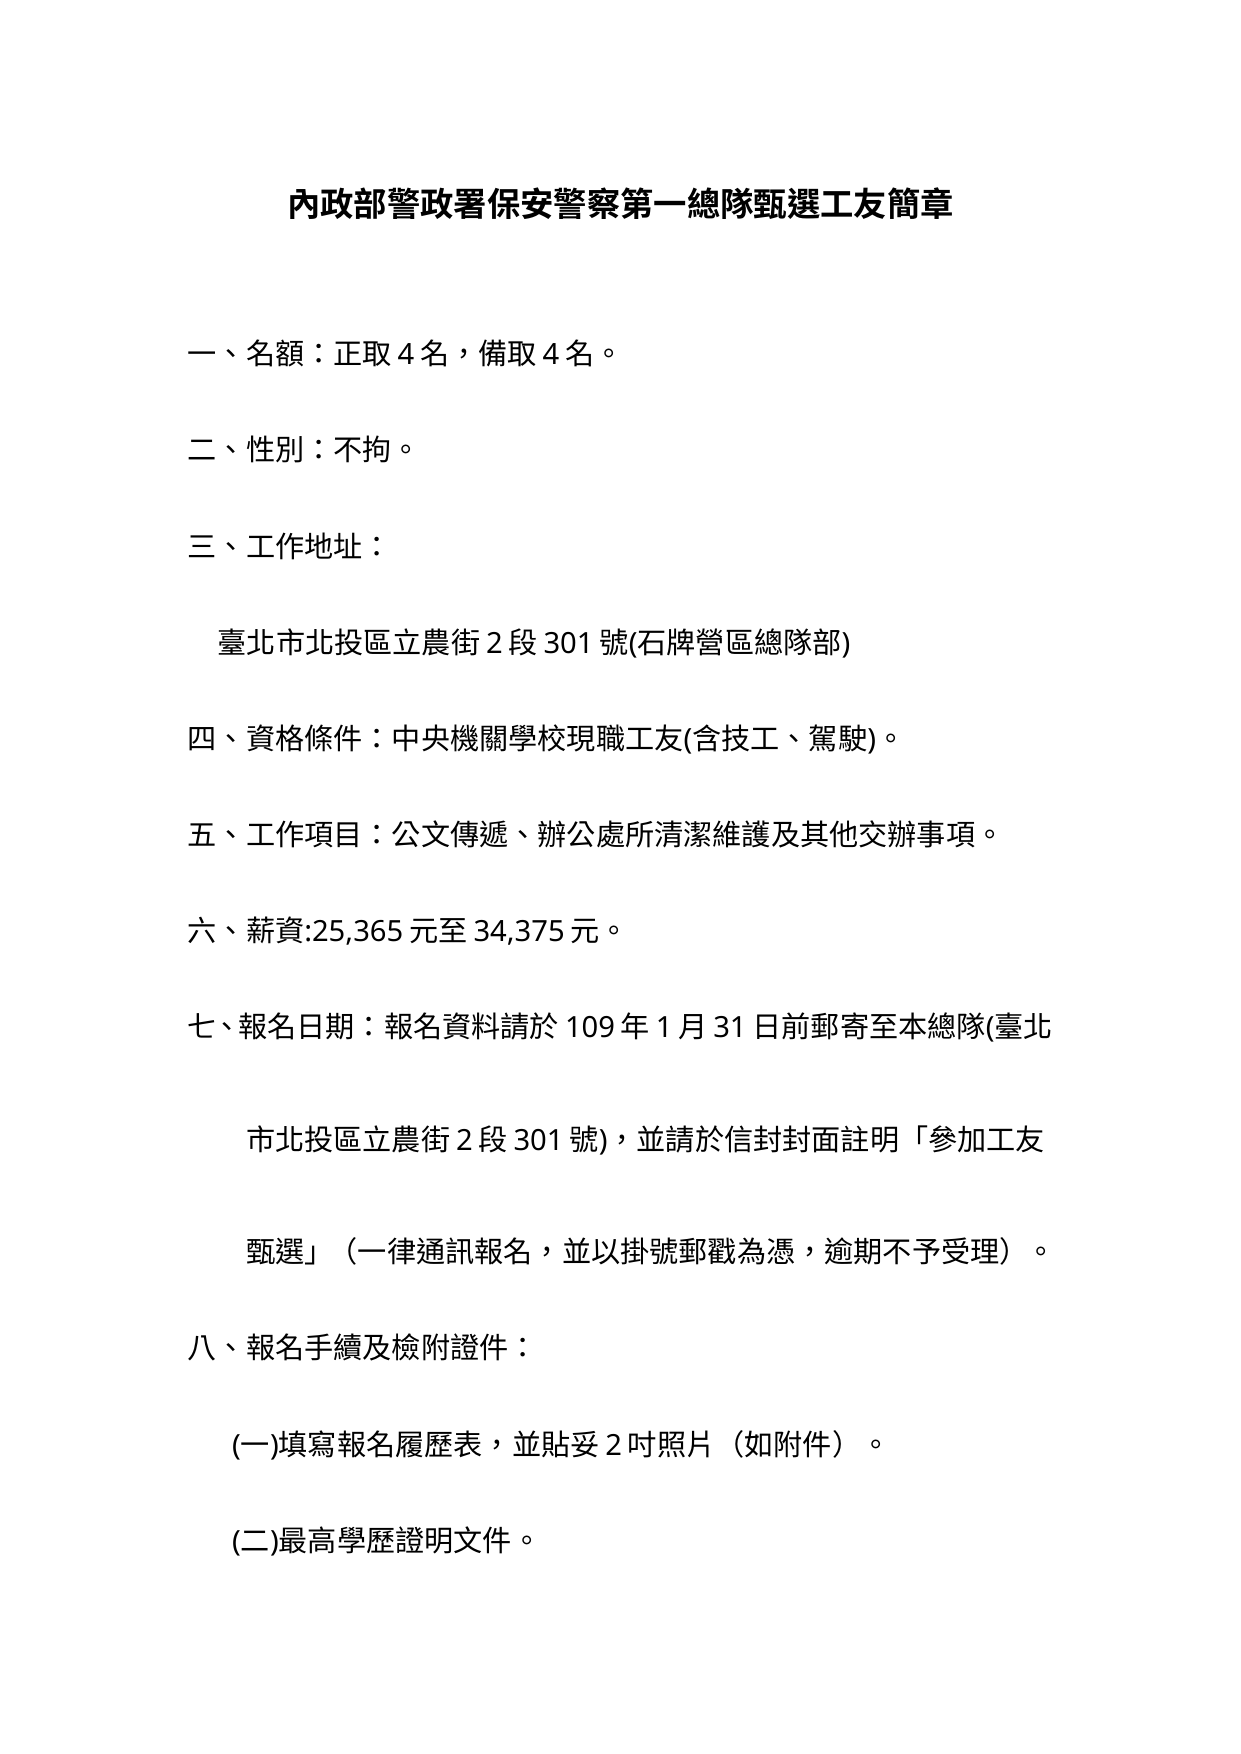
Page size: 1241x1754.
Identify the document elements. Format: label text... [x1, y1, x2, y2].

text 四、資格條件：中央機關學校現職工友(含技工、駕駛)。 [187, 699, 1053, 774]
text 五、工作項目：公文傳遞、辦公處所清潔維護及其他交辦事項。 [187, 795, 1053, 870]
text 三、工作地址： [187, 507, 1053, 582]
text (一)填寫報名履歷表，並貼妥2吋照片（如附件）。 [187, 1405, 1053, 1480]
text 內政部警政署保安警察第一總隊甄選工友簡章 [187, 164, 1053, 239]
text 一、名額：正取4名，備取4名。 [187, 314, 1053, 389]
text 七、報名日期：報名資料請於109年1月31日前郵寄至本總隊(臺北市北投區立農街2段301號)，並請於信封封面註明「參加工友甄選」（一律通訊報名，並以掛號郵戳為憑，逾期不予受理）。 [187, 987, 1053, 1287]
text (二)最高學歷證明文件。 [232, 1501, 1053, 1576]
text 六、薪資:25,365元至34,375元。 [187, 891, 1053, 966]
text 二、性別：不拘。 [187, 411, 1053, 486]
text 八、報名手續及檢附證件： [187, 1309, 1053, 1384]
text 臺北市北投區立農街2段301號(石牌營區總隊部) [202, 603, 1053, 678]
